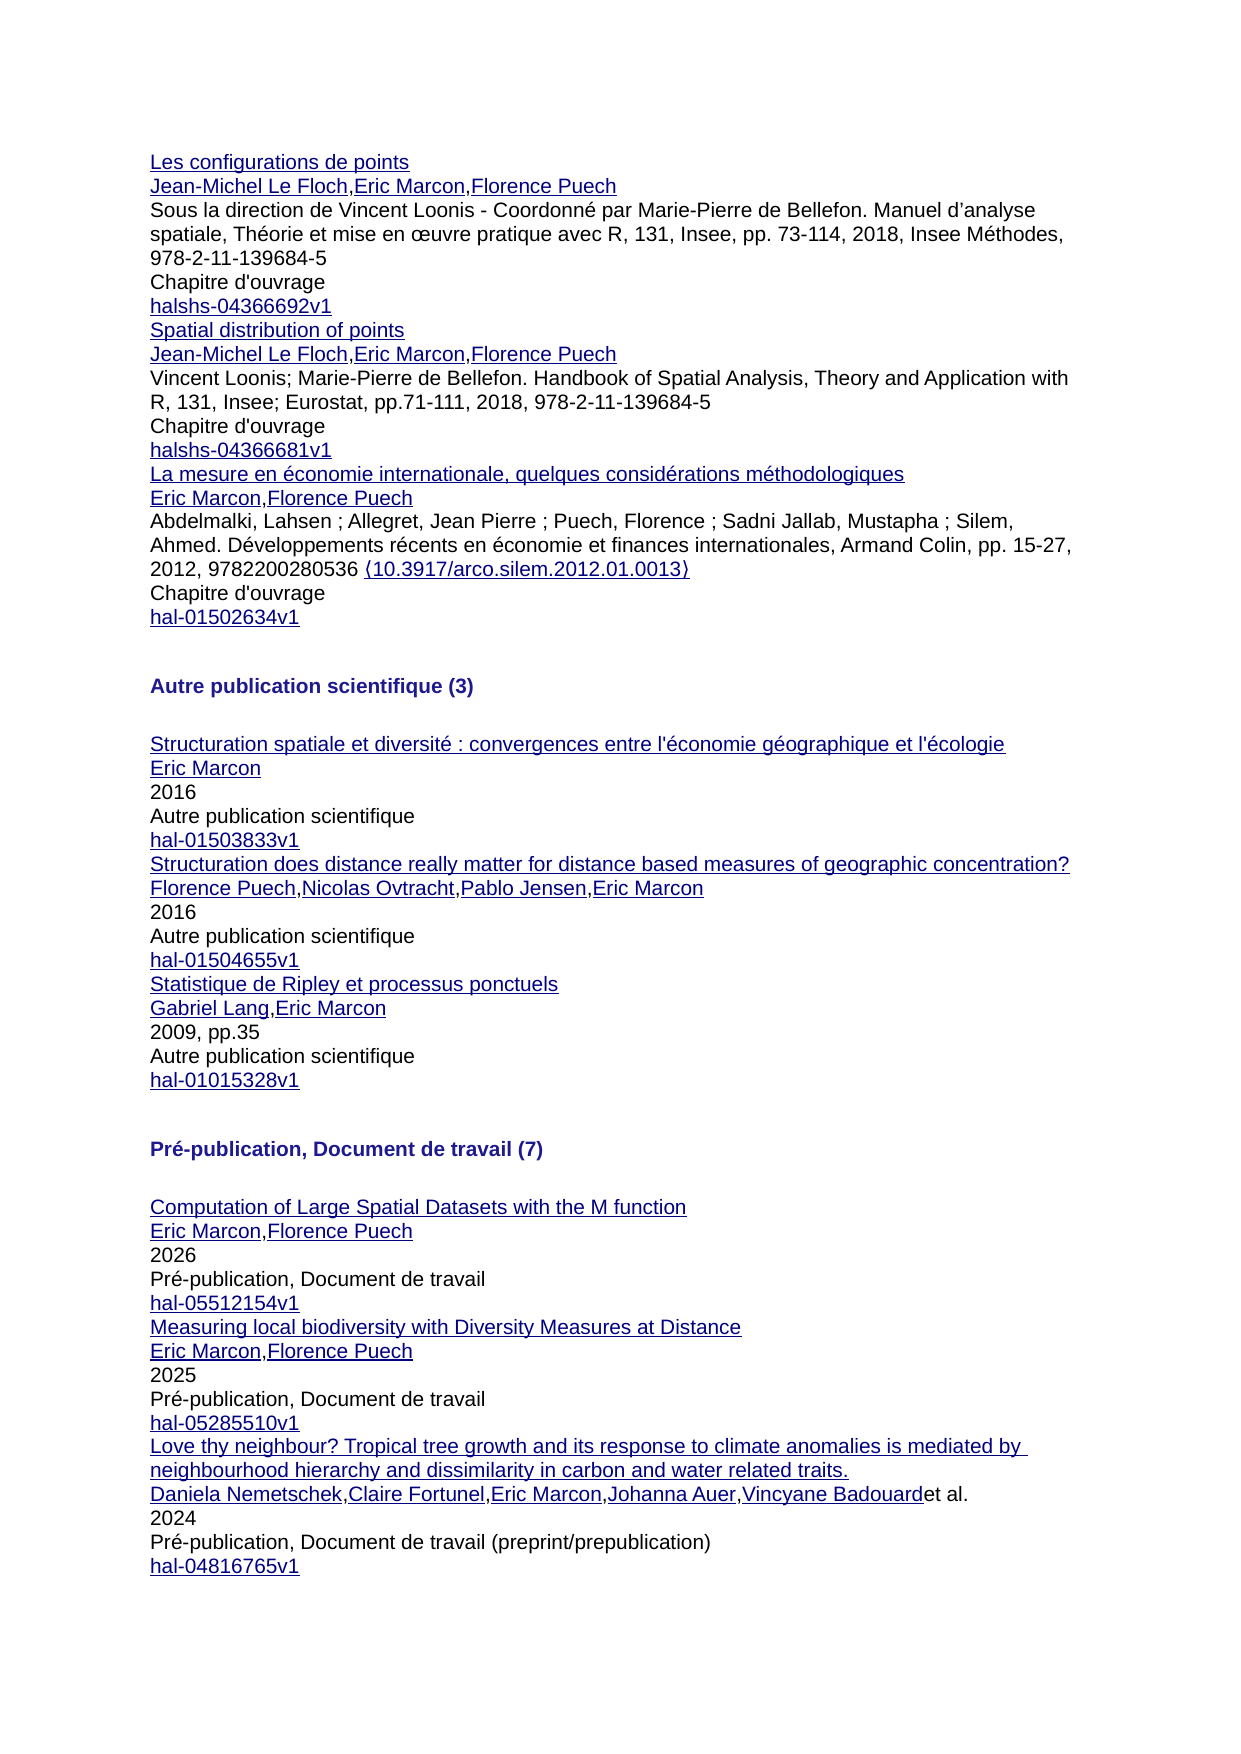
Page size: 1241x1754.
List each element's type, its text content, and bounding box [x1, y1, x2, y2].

subtitle Pré-publication, Document de travail (7) [150, 1136, 1090, 1160]
table_cell La mesure en économie internationale, quelques considérations méthodologiques Eric Marcon,Florence Puech Abdelmalki, Lahsen ; Allegret, Jean Pierre ; Puech, Florence ; Sadni Jallab, Mustapha ; Silem, Ahmed. Développements récents en économie et finances internationales, Armand Colin, pp. 15-27, 2012, 9782200280536 ⟨10.3917/arco.silem.2012.01.0013⟩ Chapitre d'ouvrage hal-01502634v1 [150, 461, 1090, 629]
table_header Computation of Large Spatial Datasets with the M function Eric Marcon,Florence Puech 2026 Pré-publication, Document de travail hal-05512154v1 [150, 1195, 1090, 1314]
table_cell Spatial distribution of points Jean-Michel Le Floch,Eric Marcon,Florence Puech Vincent Loonis; Marie-Pierre de Bellefon. Handbook of Spatial Analysis, Theory and Application with R, 131, Insee; Eurostat, pp.71-111, 2018, 978-2-11-139684-5 Chapitre d'ouvrage halshs-04366681v1 [150, 318, 1090, 461]
table_header Les configurations de points Jean-Michel Le Floch,Eric Marcon,Florence Puech Sous la direction de Vincent Loonis - Coordonné par Marie-Pierre de Bellefon. Manuel d’analyse spatiale, Théorie et mise en œuvre pratique avec R, 131, Insee, pp. 73-114, 2018, Insee Méthodes, 978-2-11-139684-5 Chapitre d'ouvrage halshs-04366692v1 [150, 150, 1090, 318]
table_cell Love thy neighbour? Tropical tree growth and its response to climate anomalies is mediated by neighbourhood hierarchy and dissimilarity in carbon and water related traits. Daniela Nemetschek,Claire Fortunel,Eric Marcon,Johanna Auer,Vincyane Badouardet al. 2024 Pré-publication, Document de travail (preprint/prepublication) hal-04816765v1 [150, 1434, 1090, 1578]
table_cell Measuring local biodiversity with Diversity Measures at Distance Eric Marcon,Florence Puech 2025 Pré-publication, Document de travail hal-05285510v1 [150, 1315, 1090, 1434]
subtitle Autre publication scientifique (3) [150, 674, 1090, 698]
table_cell Statistique de Ripley et processus ponctuels Gabriel Lang,Eric Marcon 2009, pp.35 Autre publication scientifique hal-01015328v1 [150, 972, 1090, 1092]
table_header Structuration spatiale et diversité : convergences entre l'économie géographique et l'écologie Eric Marcon 2016 Autre publication scientifique hal-01503833v1 [150, 732, 1090, 852]
table_cell Structuration does distance really matter for distance based measures of geographic concentration? Florence Puech,Nicolas Ovtracht,Pablo Jensen,Eric Marcon 2016 Autre publication scientifique hal-01504655v1 [150, 852, 1090, 972]
